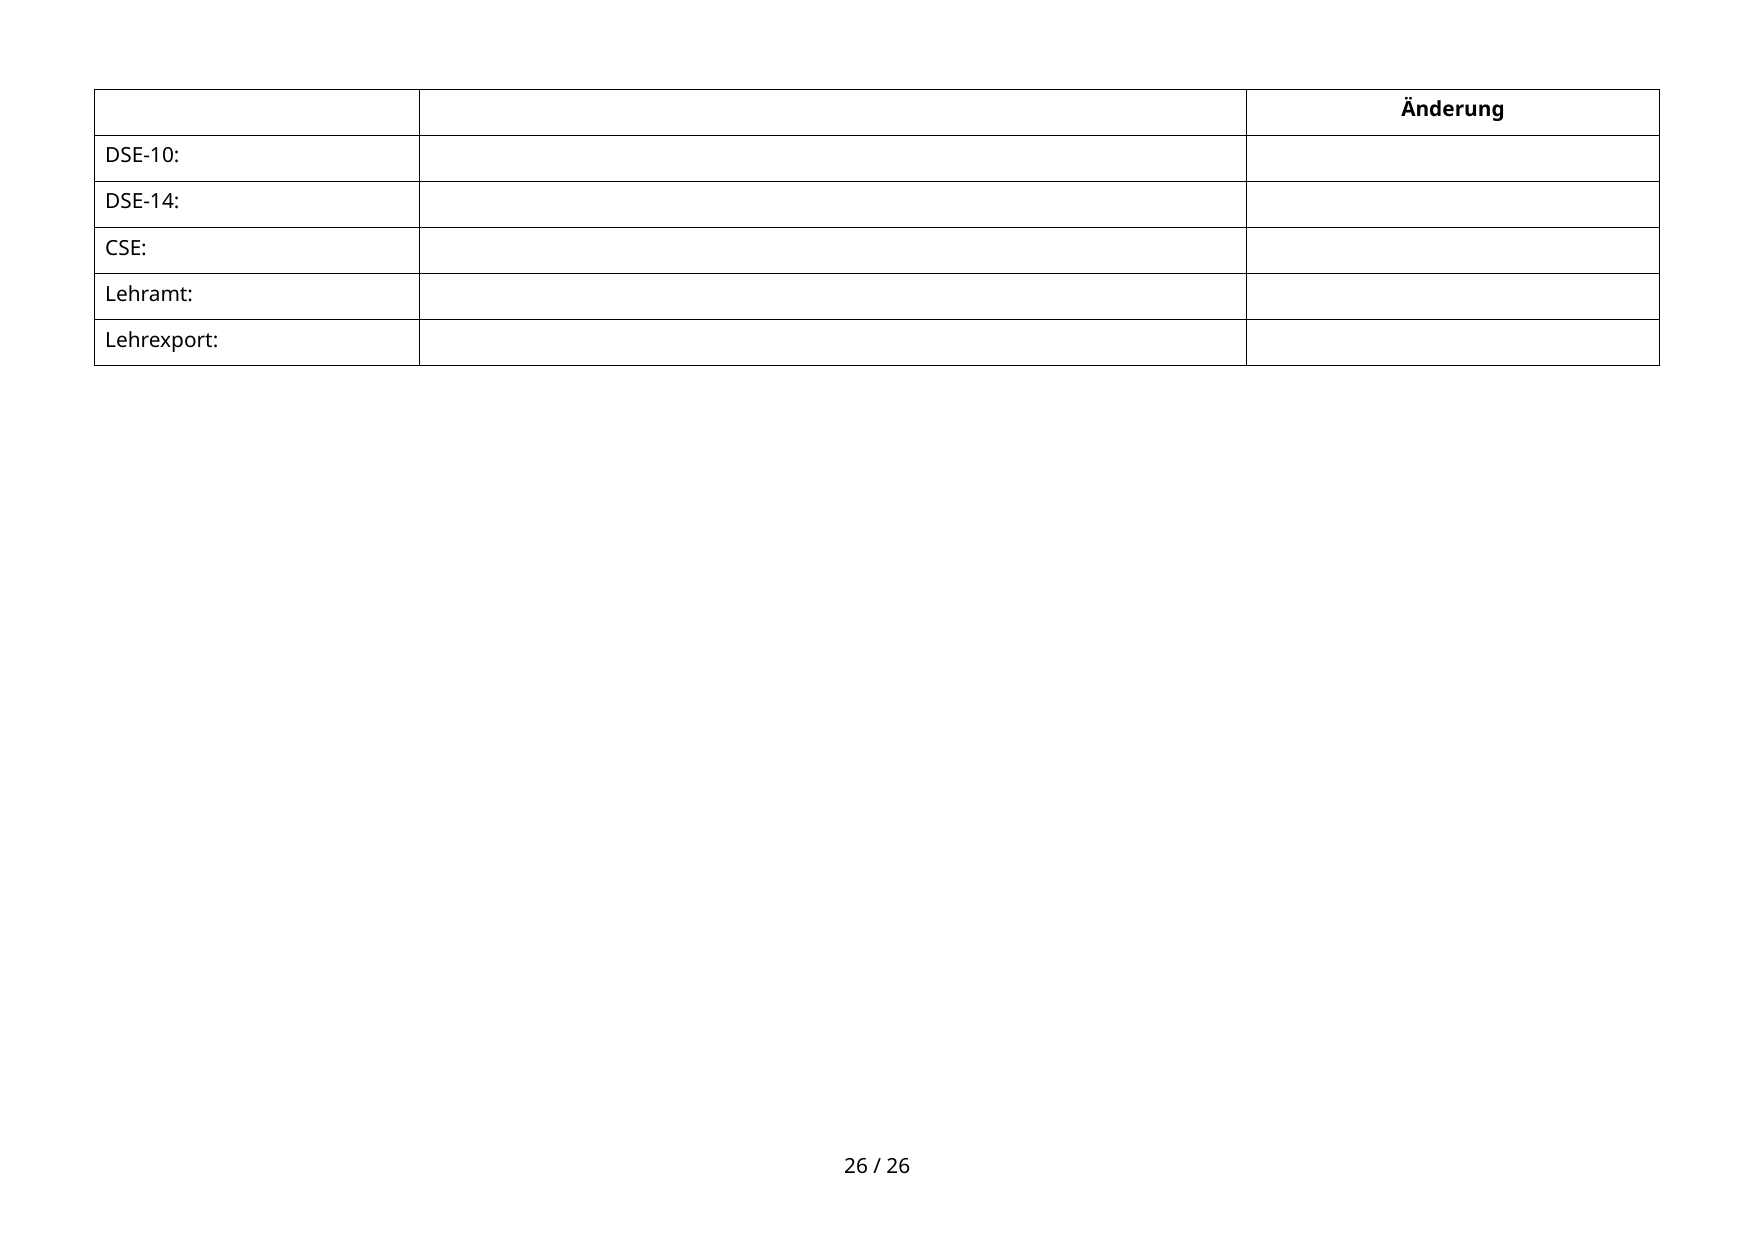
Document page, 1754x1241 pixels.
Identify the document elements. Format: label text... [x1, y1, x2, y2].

table_cell [420, 274, 1246, 319]
table_cell [1247, 182, 1659, 227]
table_cell DSE-10: [95, 136, 419, 181]
table_cell [1247, 136, 1659, 181]
table_cell CSE: [95, 228, 419, 273]
table_cell Lehrexport: [95, 320, 419, 365]
table_header Änderung [1247, 90, 1659, 134]
table_cell [420, 136, 1246, 181]
table_cell [1247, 320, 1659, 365]
table_cell DSE-14: [95, 182, 419, 227]
table_header [420, 90, 1246, 134]
table_header [95, 90, 419, 134]
table_cell [420, 182, 1246, 227]
table_cell Lehramt: [95, 274, 419, 319]
table_cell [1247, 274, 1659, 319]
table_cell [420, 228, 1246, 273]
table_cell [1247, 228, 1659, 273]
table_cell [420, 320, 1246, 365]
